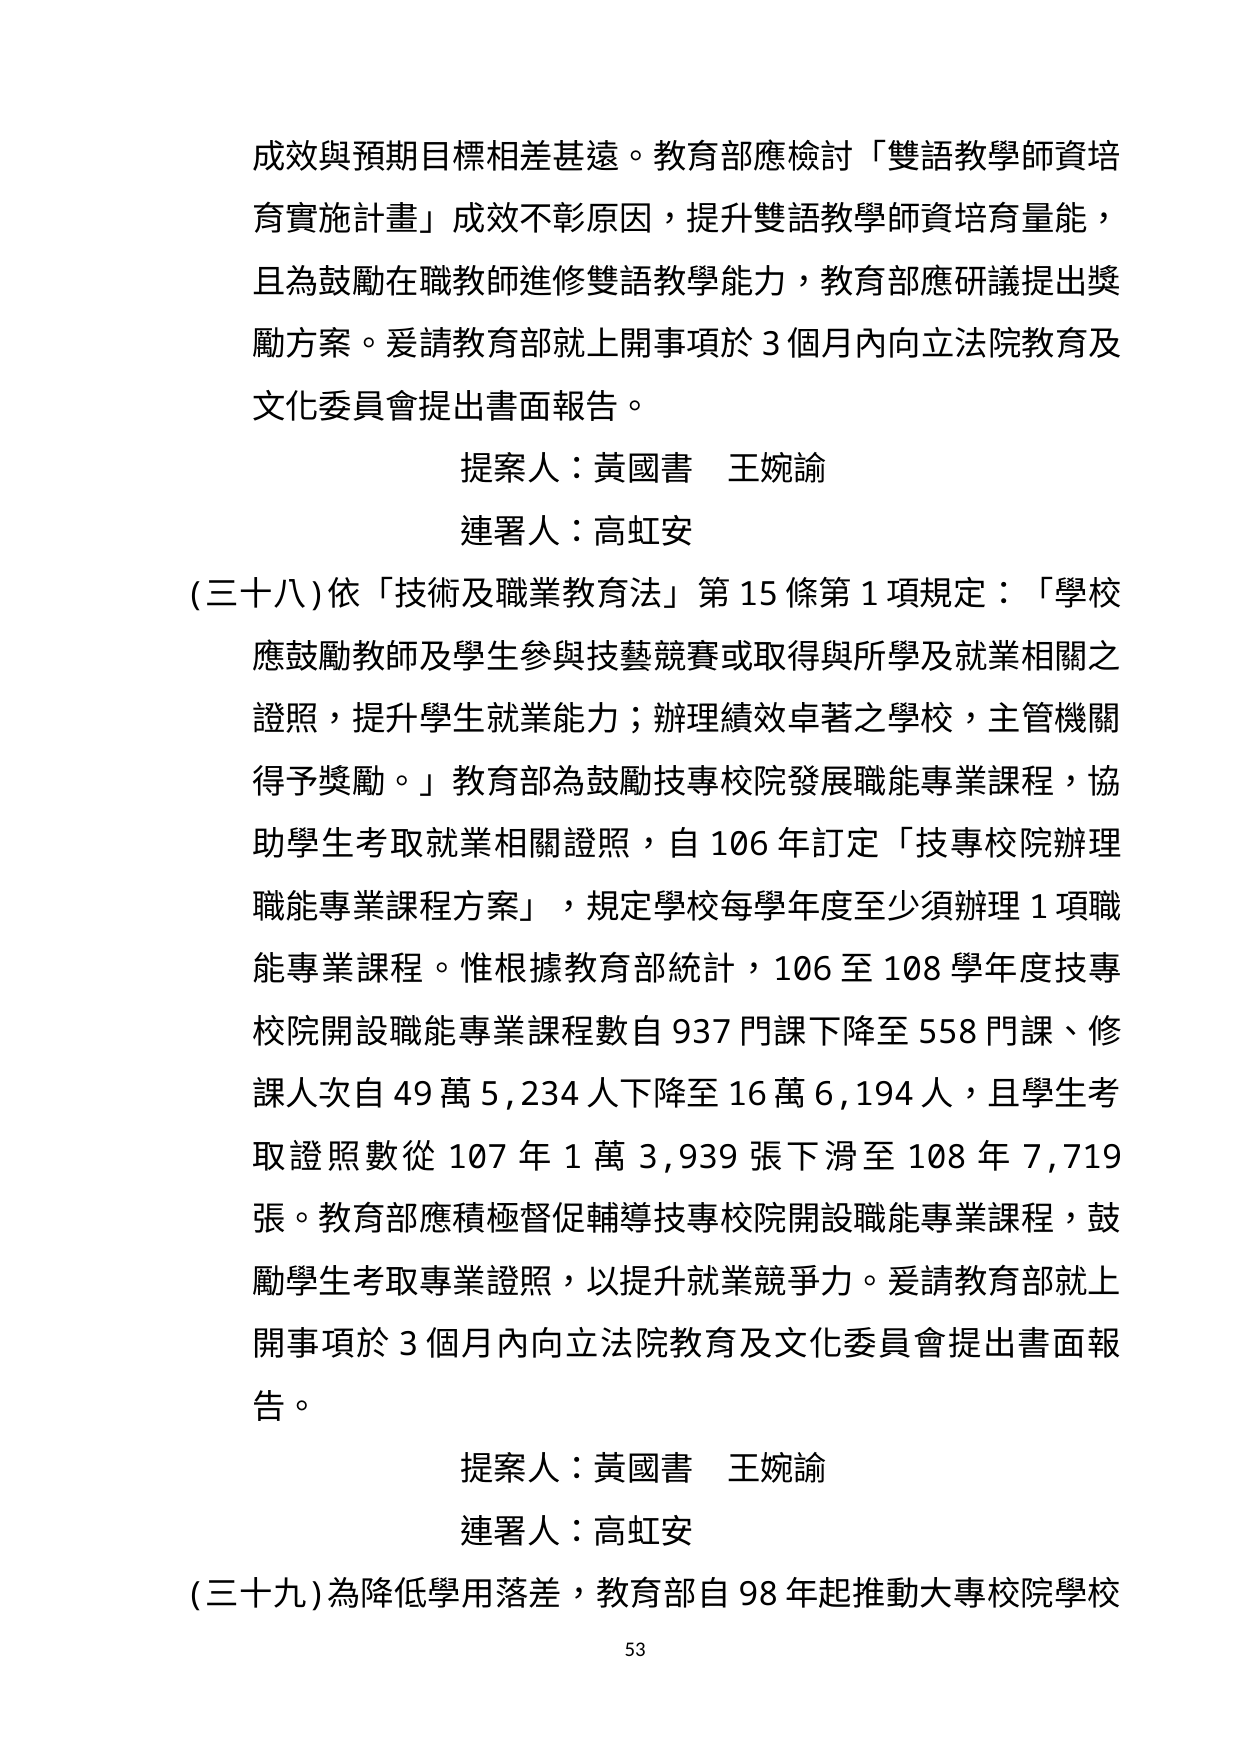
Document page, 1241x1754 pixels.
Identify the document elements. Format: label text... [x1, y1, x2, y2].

text (三十八)依「技術及職業教育法」第15條第1項規定：「學校應鼓勵教師及學生參與技藝競賽或取得與所學及就業相關之證照，提升學生就業能力；辦理績效卓著之學校，主管機關得予獎勵。」教育部為鼓勵技專校院發展職能專業課程，協助學生考取就業相關證照，自106年訂定「技專校院辦理職能專業課程方案」，規定學校每學年度至少須辦理1項職能專業課程。惟根據教育部統計，106至108學年度技專校院開設職能專業課程數自937門課下降至558門課、修課人次自49萬5,234人下降至16萬6,194人，且學生考取證照數從107年1萬3,939張下滑至108年7,719張。教育部應積極督促輔導技專校院開設職能專業課程，鼓勵學生考取專業證照，以提升就業競爭力。爰請教育部就上開事項於3個月內向立法院教育及文化委員會提出書面報告。 [185, 550, 1122, 1425]
text 提案人：黃國書 王婉諭 [460, 425, 1122, 487]
text 連署人：高虹安 [460, 1487, 1122, 1550]
text (三十九)為降低學用落差，教育部自98年起推動大專校院學校 [185, 1550, 1122, 1612]
text 成效與預期目標相差甚遠。教育部應檢討「雙語教學師資培育實施計畫」成效不彰原因，提升雙語教學師資培育量能，且為鼓勵在職教師進修雙語教學能力，教育部應研議提出獎勵方案。爰請教育部就上開事項於3個月內向立法院教育及文化委員會提出書面報告。 [185, 112, 1122, 425]
text 提案人：黃國書 王婉諭 [460, 1425, 1122, 1487]
text 連署人：高虹安 [460, 487, 1122, 550]
